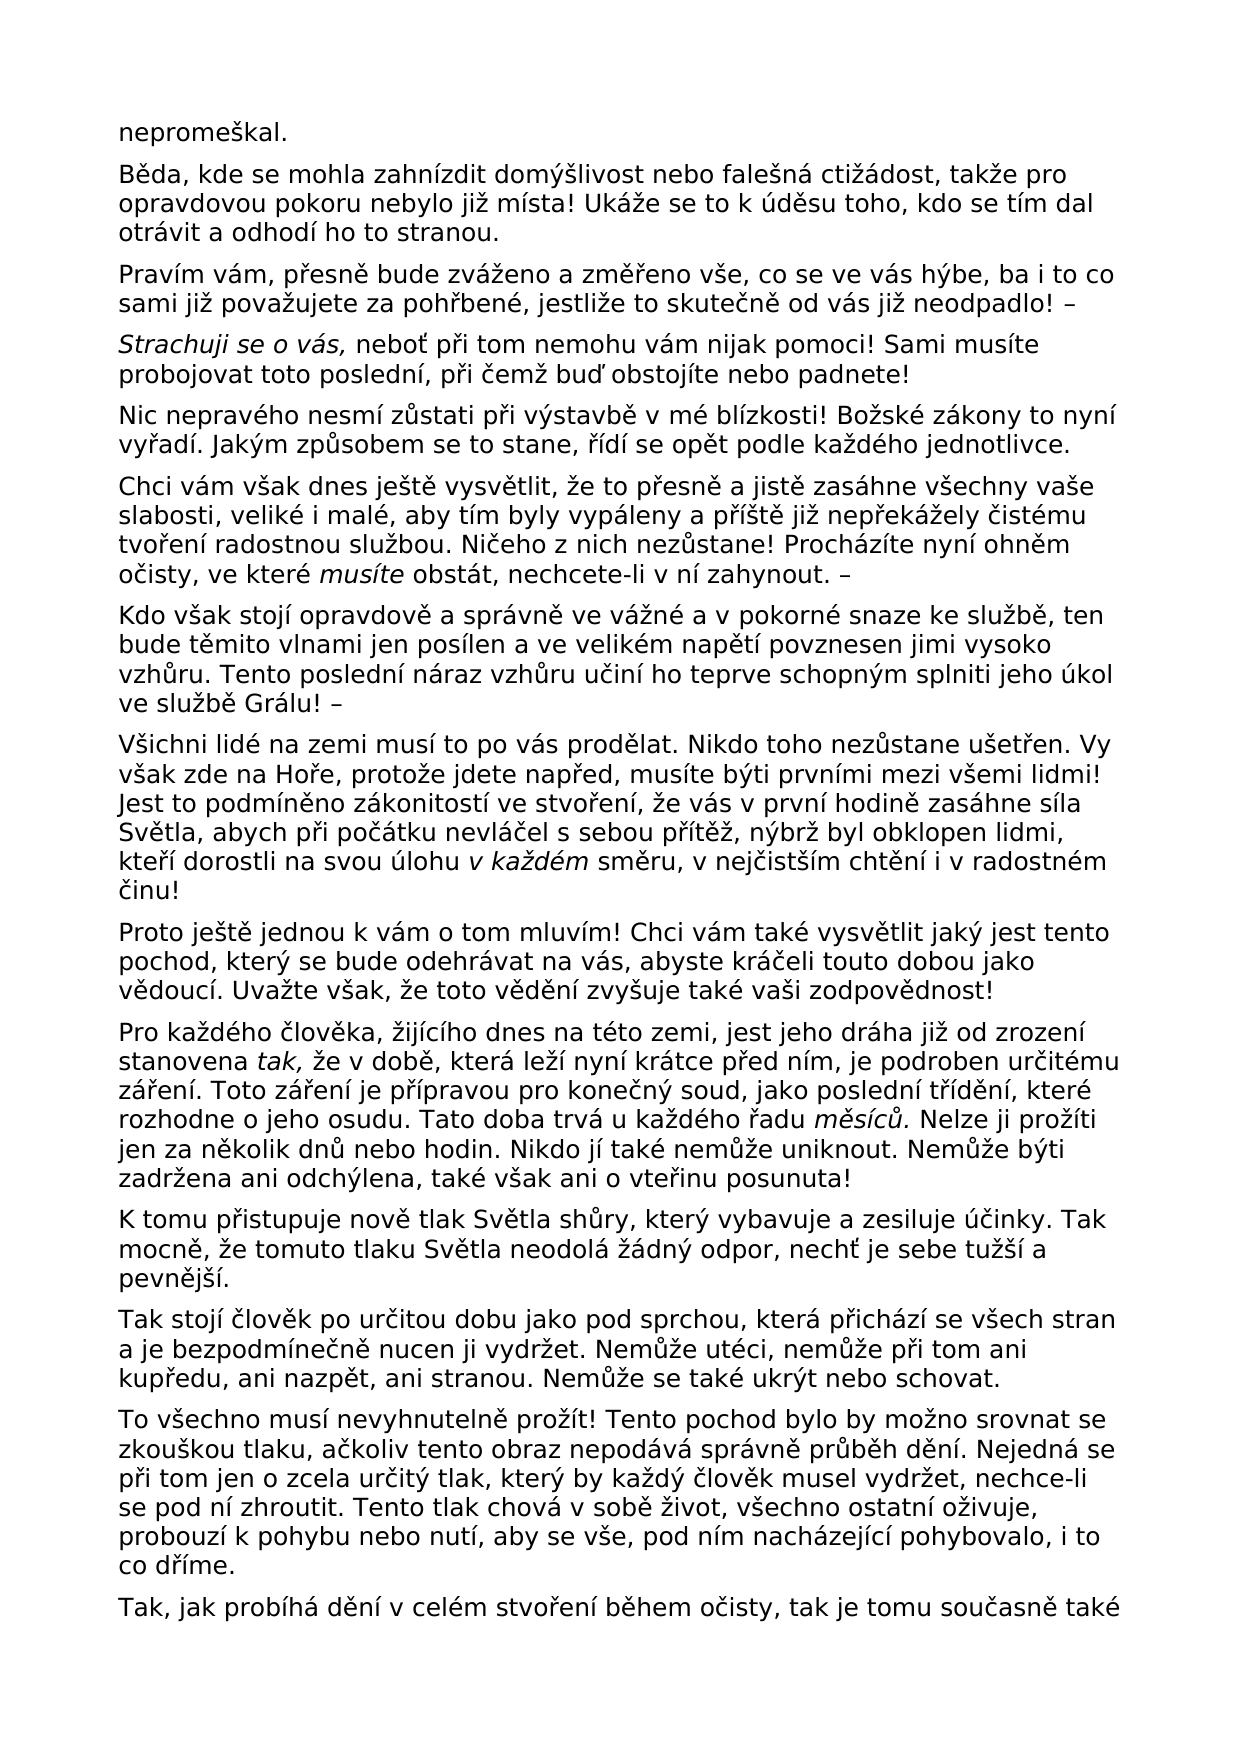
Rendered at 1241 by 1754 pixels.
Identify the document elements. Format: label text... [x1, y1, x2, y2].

text Chci vám však dnes ještě vysvětlit, že to přesně a jistě zasáhne všechny vaše slabosti, veliké i malé, aby tím byly vypáleny a příště již nepřekážely čistému tvoření radostnou službou. Ničeho z nich nezůstane! Procházíte nyní ohněm očisty, ve které musíte obstát, nechcete-li v ní zahynout. – [118, 472, 1122, 589]
text Tak, jak probíhá dění v celém stvoření během očisty, tak je tomu současně také [118, 1593, 1122, 1622]
text Všichni lidé na zemi musí to po vás prodělat. Nikdo toho nezůstane ušetřen. Vy však zde na Hoře, protože jdete napřed, musíte býti prvními mezi všemi lidmi! Jest to podmíněno zákonitostí ve stvoření, že vás v první hodině zasáhne síla Světla, abych při počátku nevláčel s sebou přítěž, nýbrž byl obklopen lidmi, kteří dorostli na svou úlohu v každém směru, v nejčistším chtění i v radostném činu! [118, 731, 1122, 906]
text Tak stojí člověk po určitou dobu jako pod sprchou, která přichází se všech stran a je bezpodmínečně nucen ji vydržet. Nemůže utéci, nemůže při tom ani kupředu, ani nazpět, ani stranou. Nemůže se také ukrýt nebo schovat. [118, 1306, 1122, 1393]
text Pro každého člověka, žijícího dnes na této zemi, jest jeho dráha již od zrození stanovena tak, že v době, která leží nyní krátce před ním, je podroben určitému záření. Toto záření je přípravou pro konečný soud, jako poslední třídění, které rozhodne o jeho osudu. Tato doba trvá u každého řadu měsíců. Nelze ji prožíti jen za několik dnů nebo hodin. Nikdo jí také nemůže uniknout. Nemůže býti zadržena ani odchýlena, také však ani o vteřinu posunuta! [118, 1018, 1122, 1193]
text Běda, kde se mohla zahnízdit domýšlivost nebo falešná ctižádost, takže pro opravdovou pokoru nebylo již místa! Ukáže se to k úděsu toho, kdo se tím dal otrávit a odhodí ho to stranou. [118, 160, 1122, 247]
text nepromeškal. [118, 118, 1122, 147]
text K tomu přistupuje nově tlak Světla shůry, který vybavuje a zesiluje účinky. Tak mocně, že tomuto tlaku Světla neodolá žádný odpor, nechť je sebe tužší a pevnější. [118, 1206, 1122, 1293]
text Pravím vám, přesně bude zváženo a změřeno vše, co se ve vás hýbe, ba i to co sami již považujete za pohřbené, jestliže to skutečně od vás již neodpadlo! – [118, 260, 1122, 318]
text Nic nepravého nesmí zůstati při výstavbě v mé blízkosti! Božské zákony to nyní vyřadí. Jakým způsobem se to stane, řídí se opět podle každého jednotlivce. [118, 401, 1122, 460]
text Kdo však stojí opravdově a správně ve vážné a v pokorné snaze ke službě, ten bude těmito vlnami jen posílen a ve velikém napětí povznesen jimi vysoko vzhůru. Tento poslední náraz vzhůru učiní ho teprve schopným splniti jeho úkol ve službě Grálu! – [118, 601, 1122, 718]
text Strachuji se o vás, neboť při tom nemohu vám nijak pomoci! Sami musíte probojovat toto poslední, při čemž buď obstojíte nebo padnete! [118, 331, 1122, 389]
text To všechno musí nevyhnutelně prožít! Tento pochod bylo by možno srovnat se zkouškou tlaku, ačkoliv tento obraz nepodává správně průběh dění. Nejedná se při tom jen o zcela určitý tlak, který by každý člověk musel vydržet, nechce-li se pod ní zhroutit. Tento tlak chová v sobě život, všechno ostatní oživuje, probouzí k pohybu nebo nutí, aby se vše, pod ním nacházející pohybovalo, i to co dříme. [118, 1406, 1122, 1581]
text Proto ještě jednou k vám o tom mluvím! Chci vám také vysvětlit jaký jest tento pochod, který se bude odehrávat na vás, abyste kráčeli touto dobou jako vědoucí. Uvažte však, že toto vědění zvyšuje také vaši zodpovědnost! [118, 918, 1122, 1006]
